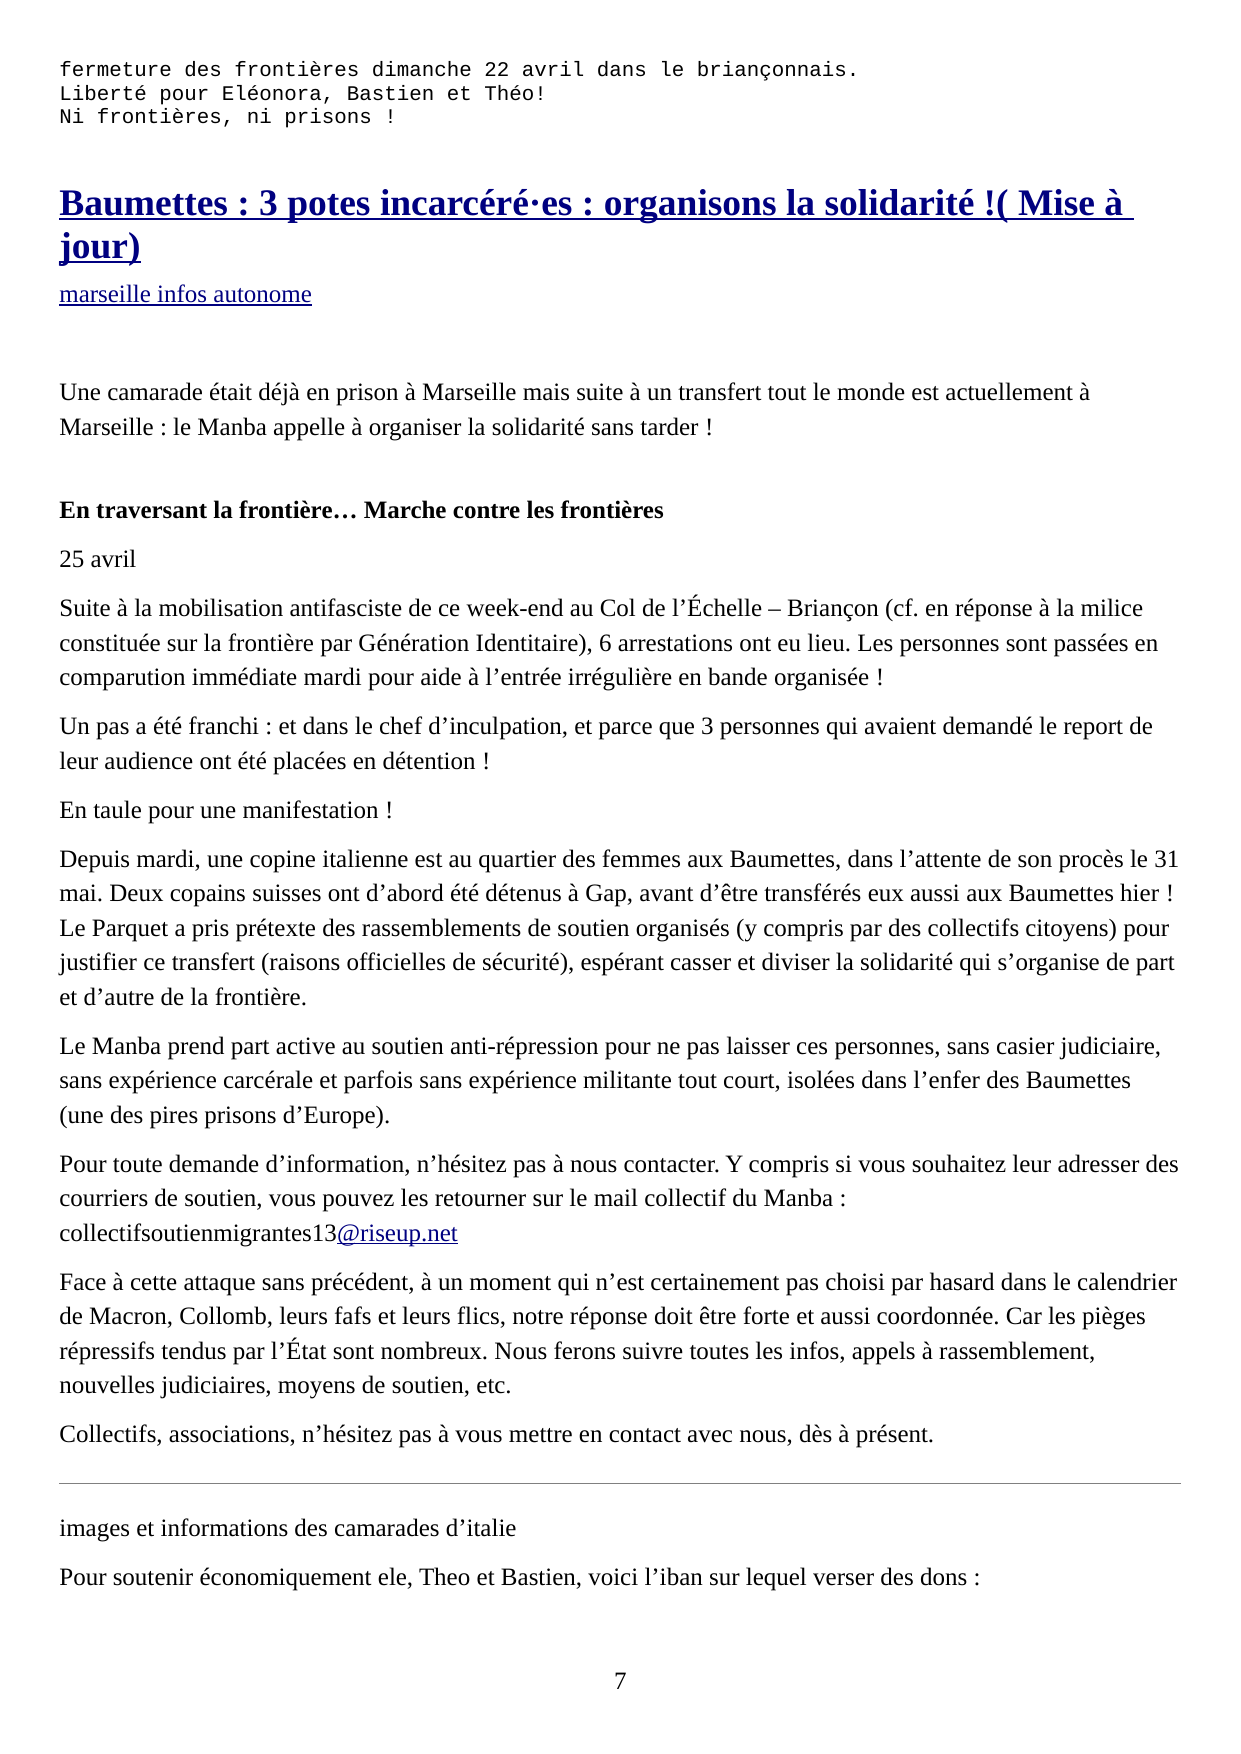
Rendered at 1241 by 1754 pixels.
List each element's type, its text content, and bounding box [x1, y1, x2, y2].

text Collectifs, associations, n’hésitez pas à vous mettre en contact avec nous, dès à présent. [59, 1419, 1181, 1448]
text Ni frontières, ni prisons ! [59, 106, 1181, 130]
text images et informations des camarades d’italie [59, 1513, 1181, 1541]
text Un pas a été franchi : et dans le chef d’inculpation, et parce que 3 personnes qui avaient demandé le report de leur audience ont été placées en détention ! [59, 711, 1181, 774]
subtitle Baumettes : 3 potes incarcéré·es : organisons la solidarité !( Mise à jour) [59, 180, 1181, 267]
text En taule pour une manifestation ! [59, 795, 1181, 824]
text Le Manba prend part active au soutien anti-répression pour ne pas laisser ces personnes, sans casier judiciaire, sans expérience carcérale et parfois sans expérience militante tout court, isolées dans l’enfer des Baumettes (une des pires prisons d’Europe). [59, 1031, 1181, 1129]
text En traversant la frontière… Marche contre les frontières [59, 495, 1181, 524]
text 25 avril [59, 544, 1181, 573]
text Face à cette attaque sans précédent, à un moment qui n’est certainement pas choisi par hasard dans le calendrier de Macron, Collomb, leurs fafs et leurs flics, notre réponse doit être forte et aussi coordonnée. Car les pièges répressifs tendus par l’État sont nombreux. Nous ferons suivre toutes les infos, appels à rassemblement, nouvelles judiciaires, moyens de soutien, etc. [59, 1267, 1181, 1399]
text fermeture des frontières dimanche 22 avril dans le briançonnais. [59, 59, 1181, 83]
text marseille infos autonome [59, 279, 1181, 308]
text Pour soutenir économiquement ele, Theo et Bastien, voici l’iban sur lequel verser des dons : [59, 1562, 1181, 1591]
text Depuis mardi, une copine italienne est au quartier des femmes aux Baumettes, dans l’attente de son procès le 31 mai. Deux copains suisses ont d’abord été détenus à Gap, avant d’être transférés eux aussi aux Baumettes hier ! Le Parquet a pris prétexte des rassemblements de soutien organisés (y compris par des collectifs citoyens) pour justifier ce transfert (raisons officielles de sécurité), espérant casser et diviser la solidarité qui s’organise de part et d’autre de la frontière. [59, 844, 1181, 1011]
text Liberté pour Eléonora, Bastien et Théo! [59, 83, 1181, 106]
text Pour toute demande d’information, n’hésitez pas à nous contacter. Y compris si vous souhaitez leur adresser des courriers de soutien, vous pouvez les retourner sur le mail collectif du Manba : collectifsoutienmigrantes13@riseup.net [59, 1149, 1181, 1247]
text Suite à la mobilisation antifasciste de ce week-end au Col de l’Échelle – Briançon (cf. en réponse à la milice constituée sur la frontière par Génération Identitaire), 6 arrestations ont eu lieu. Les personnes sont passées en comparution immédiate mardi pour aide à l’entrée irrégulière en bande organisée ! [59, 593, 1181, 691]
text Une camarade était déjà en prison à Marseille mais suite à un transfert tout le monde est actuellement à Marseille : le Manba appelle à organiser la solidarité sans tarder ! [59, 377, 1181, 440]
